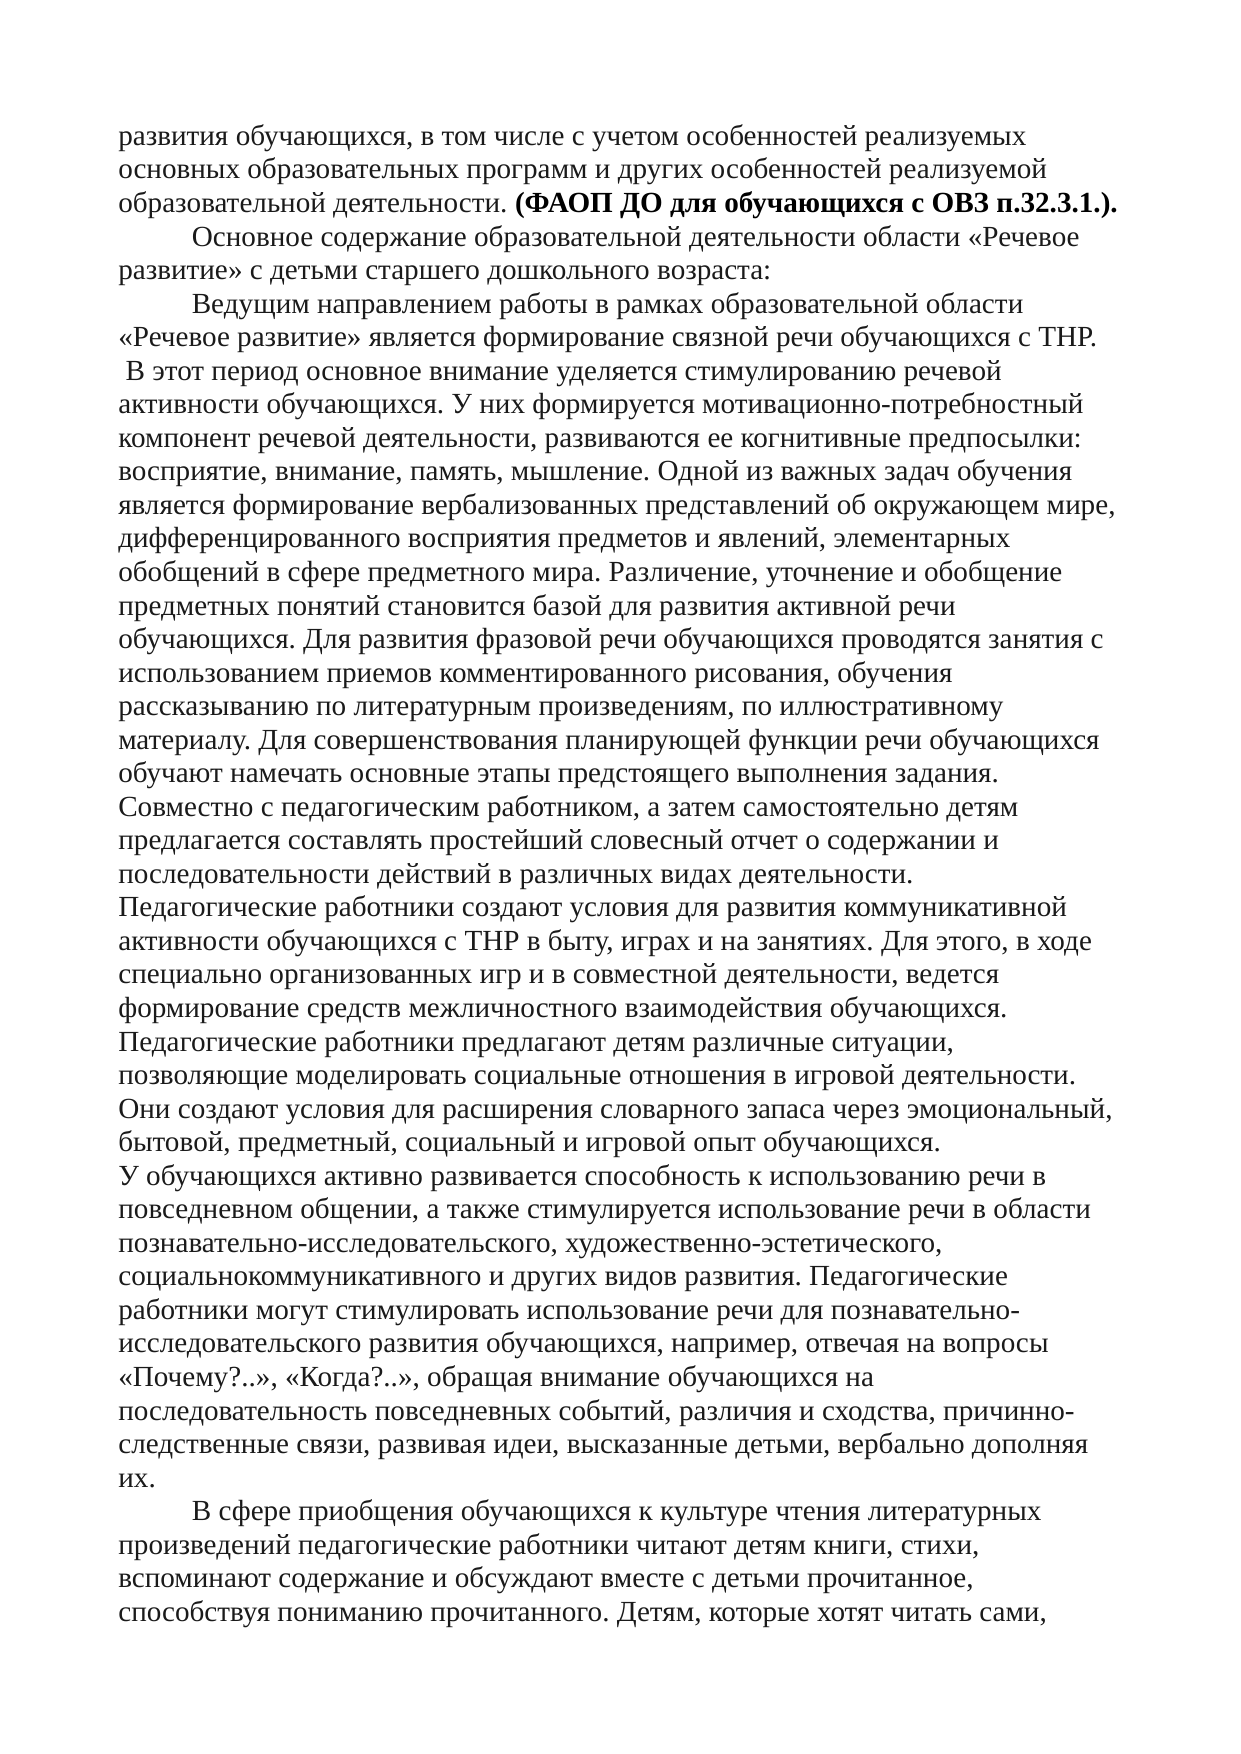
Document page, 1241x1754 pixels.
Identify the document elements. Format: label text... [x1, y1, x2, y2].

text Основное содержание образовательной деятельности области «Речевое развитие» с детьми старшего дошкольного возраста: [118, 219, 1122, 286]
text Педагогические работники создают условия для развития коммуникативной активности обучающихся с ТНР в быту, играх и на занятиях. Для этого, в ходе специально организованных игр и в совместной деятельности, ведется формирование средств межличностного взаимодействия обучающихся. Педагогические работники предлагают детям различные ситуации, позволяющие моделировать социальные отношения в игровой деятельности. Они создают условия для расширения словарного запаса через эмоциональный, бытовой, предметный, социальный и игровой опыт обучающихся. [118, 889, 1122, 1158]
text В сфере приобщения обучающихся к культуре чтения литературных произведений педагогические работники читают детям книги, стихи, вспоминают содержание и обсуждают вместе с детьми прочитанное, способствуя пониманию прочитанного. Детям, которые хотят читать сами, [118, 1493, 1122, 1627]
text В этот период основное внимание уделяется стимулированию речевой активности обучающихся. У них формируется мотивационно-потребностный компонент речевой деятельности, развиваются ее когнитивные предпосылки: восприятие, внимание, память, мышление. Одной из важных задач обучения является формирование вербализованных представлений об окружающем мире, дифференцированного восприятия предметов и явлений, элементарных обобщений в сфере предметного мира. Различение, уточнение и обобщение предметных понятий становится базой для развития активной речи обучающихся. Для развития фразовой речи обучающихся проводятся занятия с использованием приемов комментированного рисования, обучения рассказыванию по литературным произведениям, по иллюстративному материалу. Для совершенствования планирующей функции речи обучающихся обучают намечать основные этапы предстоящего выполнения задания. Совместно с педагогическим работником, а затем самостоятельно детям предлагается составлять простейший словесный отчет о содержании и последовательности действий в различных видах деятельности. [118, 353, 1122, 889]
text развития обучающихся, в том числе с учетом особенностей реализуемых основных образовательных программ и других особенностей реализуемой образовательной деятельности. (ФАОП ДО для обучающихся с ОВЗ п.32.3.1.). [118, 118, 1122, 219]
text У обучающихся активно развивается способность к использованию речи в повседневном общении, а также стимулируется использование речи в области познавательно-исследовательского, художественно-эстетического, социальнокоммуникативного и других видов развития. Педагогические работники могут стимулировать использование речи для познавательно-исследовательского развития обучающихся, например, отвечая на вопросы «Почему?..», «Когда?..», обращая внимание обучающихся на последовательность повседневных событий, различия и сходства, причинно-следственные связи, развивая идеи, высказанные детьми, вербально дополняя их. [118, 1158, 1122, 1493]
text Ведущим направлением работы в рамках образовательной области «Речевое развитие» является формирование связной речи обучающихся с ТНР. [118, 286, 1122, 353]
